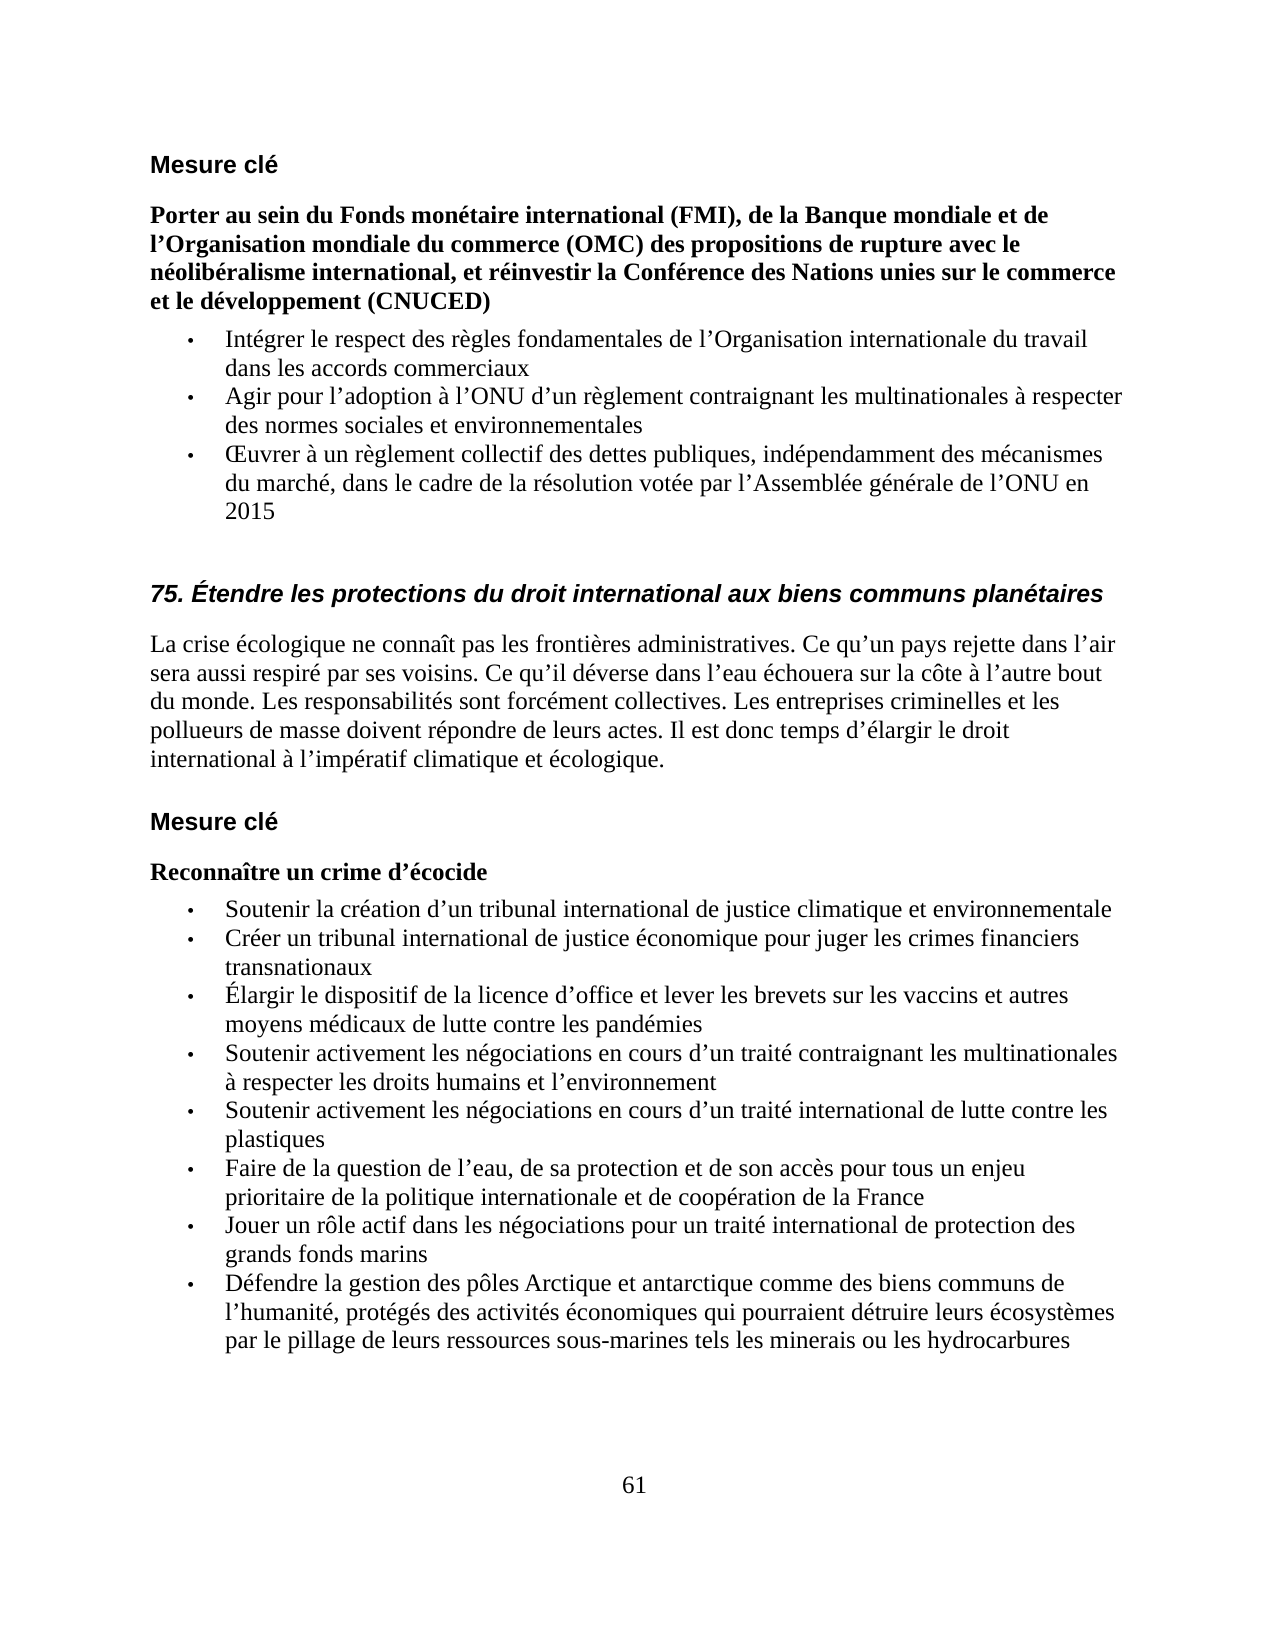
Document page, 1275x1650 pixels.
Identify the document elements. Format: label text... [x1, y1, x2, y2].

subtitle Mesure clé [150, 807, 1125, 835]
list Défendre la gestion des pôles Arctique et antarctique comme des biens communs de l’humanité, protégés des activités économiques qui pourraient détruire leurs écosystèmes par le pillage de leurs ressources sous-marines tels les minerais ou les hydrocarbures [187, 1268, 1125, 1354]
list Créer un tribunal international de justice économique pour juger les crimes financiers transnationaux [187, 923, 1125, 981]
subtitle Mesure clé [150, 150, 1125, 178]
list Élargir le dispositif de la licence d’office et lever les brevets sur les vaccins et autres moyens médicaux de lutte contre les pandémies [187, 981, 1125, 1038]
list Jouer un rôle actif dans les négociations pour un traité international de protection des grands fonds marins [187, 1211, 1125, 1268]
text La crise écologique ne connaît pas les frontières administratives. Ce qu’un pays rejette dans l’air sera aussi respiré par ses voisins. Ce qu’il déverse dans l’eau échouera sur la côte à l’autre bout du monde. Les responsabilités sont forcément collectives. Les entreprises criminelles et les pollueurs de masse doivent répondre de leurs actes. Il est donc temps d’élargir le droit international à l’impératif climatique et écologique. [150, 629, 1125, 773]
text Porter au sein du Fonds monétaire international (FMI), de la Banque mondiale et de l’Organisation mondiale du commerce (OMC) des propositions de rupture avec le néolibéralisme international, et réinvestir la Conférence des Nations unies sur le commerce et le développement (CNUCED) [150, 200, 1125, 315]
list Soutenir activement les négociations en cours d’un traité international de lutte contre les plastiques [187, 1096, 1125, 1153]
list Faire de la question de l’eau, de sa protection et de son accès pour tous un enjeu prioritaire de la politique internationale et de coopération de la France [187, 1153, 1125, 1211]
list Intégrer le respect des règles fondamentales de l’Organisation internationale du travail dans les accords commerciaux [187, 324, 1125, 381]
list Agir pour l’adoption à l’ONU d’un règlement contraignant les multinationales à respecter des normes sociales et environnementales [187, 381, 1125, 439]
list Soutenir activement les négociations en cours d’un traité contraignant les multinationales à respecter les droits humains et l’environnement [187, 1038, 1125, 1096]
list Soutenir la création d’un tribunal international de justice climatique et environnementale [187, 894, 1125, 923]
list Œuvrer à un règlement collectif des dettes publiques, indépendamment des mécanismes du marché, dans le cadre de la résolution votée par l’Assemblée générale de l’ONU en 2015 [187, 439, 1125, 525]
subtitle 75. Étendre les protections du droit international aux biens communs planétaires [150, 579, 1125, 607]
text Reconnaître un crime d’écocide [150, 857, 1125, 885]
